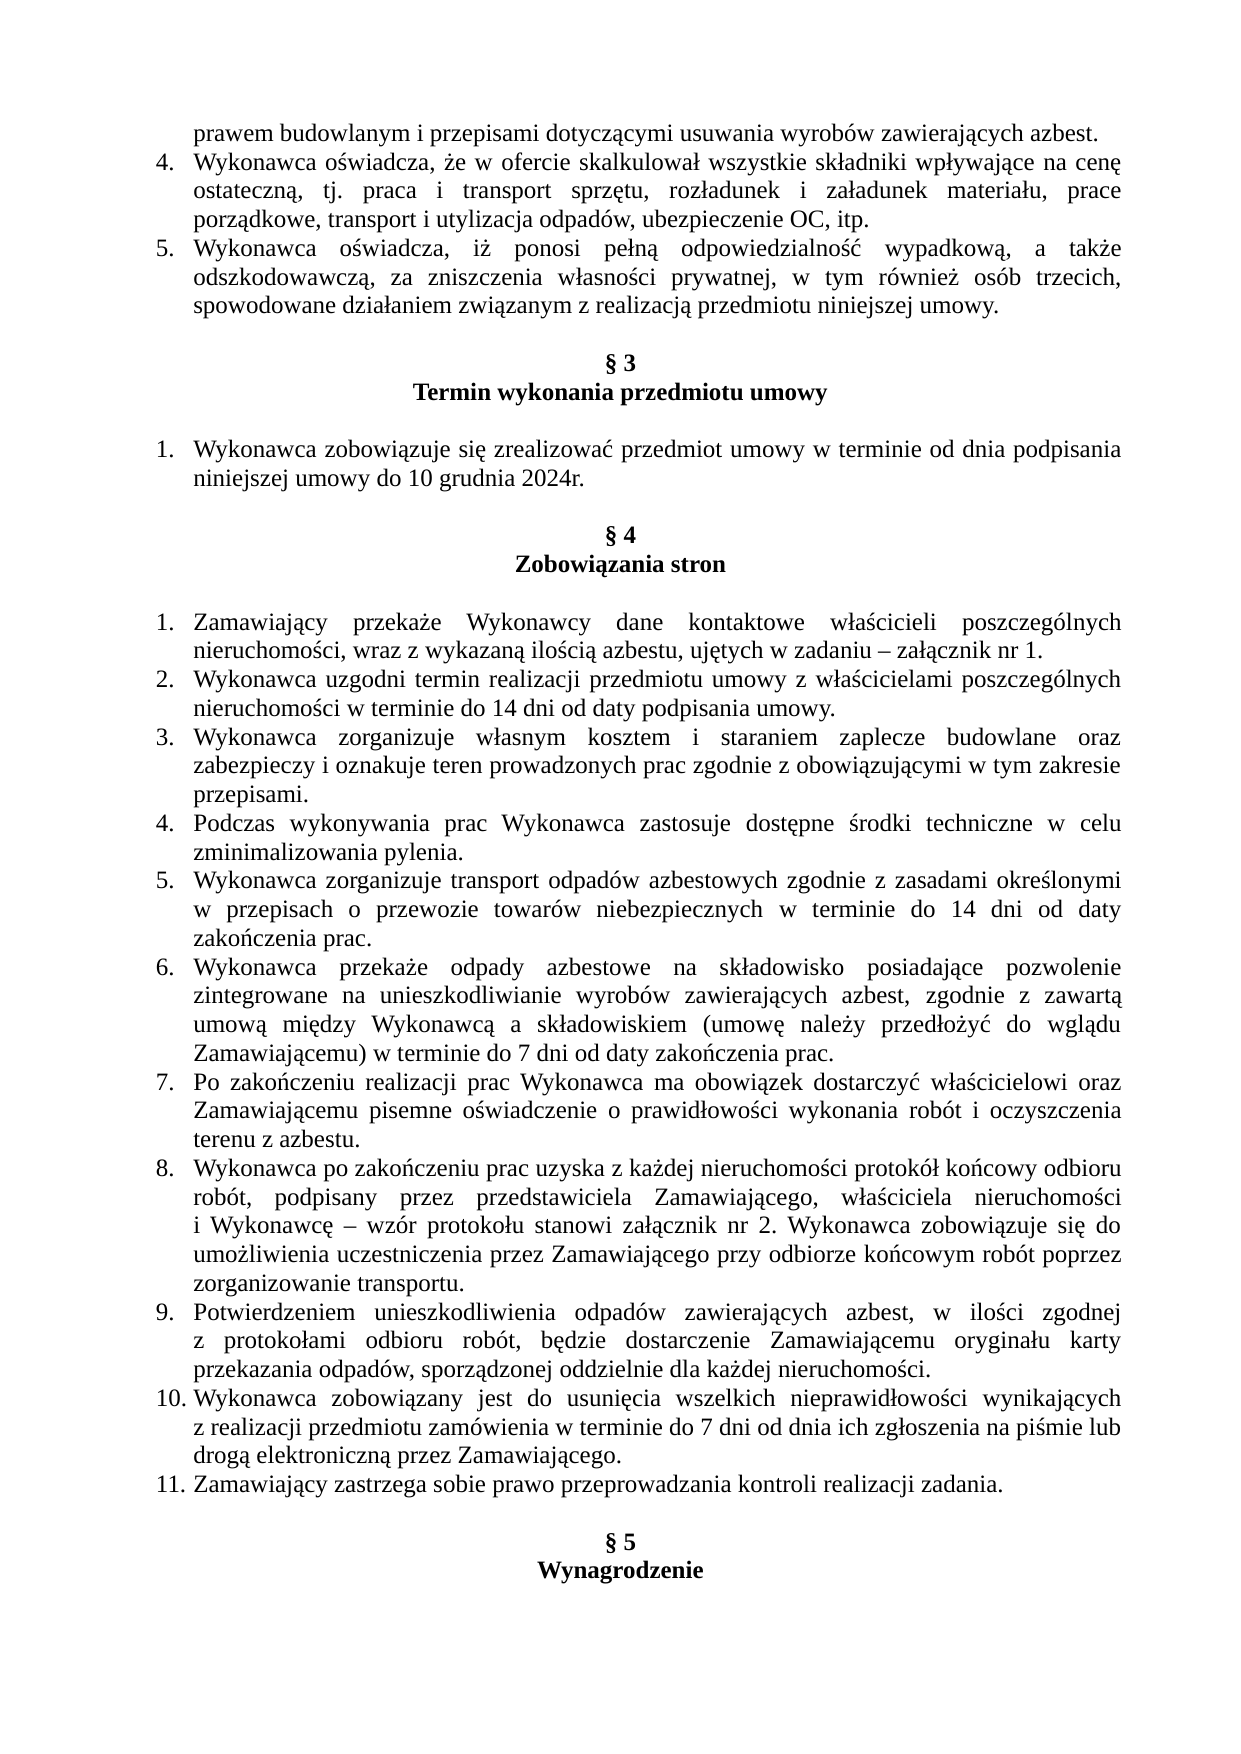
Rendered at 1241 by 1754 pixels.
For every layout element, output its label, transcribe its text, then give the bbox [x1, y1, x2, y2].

list Podczas wykonywania prac Wykonawca zastosuje dostępne środki techniczne w celu zminimalizowania pylenia. [156, 808, 1122, 866]
text Termin wykonania przedmiotu umowy [118, 377, 1122, 406]
list Wykonawca zorganizuje transport odpadów azbestowych zgodnie z zasadami określonymi w przepisach o przewozie towarów niebezpiecznych w terminie do 14 dni od daty zakończenia prac. [156, 866, 1122, 952]
text § 3 [118, 348, 1122, 377]
text Zobowiązania stron [118, 549, 1122, 578]
text § 4 [118, 521, 1122, 549]
list Wykonawca oświadcza, iż ponosi pełną odpowiedzialność wypadkową, a także odszkodowawczą, za zniszczenia własności prywatnej, w tym również osób trzecich, spowodowane działaniem związanym z realizacją przedmiotu niniejszej umowy. [156, 233, 1122, 319]
list Wykonawca oświadcza, że w ofercie skalkulował wszystkie składniki wpływające na cenę ostateczną, tj. praca i transport sprzętu, rozładunek i załadunek materiału, prace porządkowe, transport i utylizacja odpadów, ubezpieczenie OC, itp. [156, 147, 1122, 233]
list Wykonawca zobowiązuje się zrealizować przedmiot umowy w terminie od dnia podpisania niniejszej umowy do 10 grudnia 2024r. [156, 434, 1122, 492]
list Po zakończeniu realizacji prac Wykonawca ma obowiązek dostarczyć właścicielowi oraz Zamawiającemu pisemne oświadczenie o prawidłowości wykonania robót i oczyszczenia terenu z azbestu. [156, 1067, 1122, 1153]
list Wykonawca przekaże odpady azbestowe na składowisko posiadające pozwolenie zintegrowane na unieszkodliwianie wyrobów zawierających azbest, zgodnie z zawartą umową między Wykonawcą a składowiskiem (umowę należy przedłożyć do wglądu Zamawiającemu) w terminie do 7 dni od daty zakończenia prac. [156, 952, 1122, 1067]
list Potwierdzeniem unieszkodliwienia odpadów zawierających azbest, w ilości zgodnej z protokołami odbioru robót, będzie dostarczenie Zamawiającemu oryginału karty przekazania odpadów, sporządzonej oddzielnie dla każdej nieruchomości. [156, 1297, 1122, 1383]
list Zamawiający przekaże Wykonawcy dane kontaktowe właścicieli poszczególnych nieruchomości, wraz z wykazaną ilością azbestu, ujętych w zadaniu – załącznik nr 1. [156, 607, 1122, 664]
list Wykonawca po zakończeniu prac uzyska z każdej nieruchomości protokół końcowy odbioru robót, podpisany przez przedstawiciela Zamawiającego, właściciela nieruchomości i Wykonawcę – wzór protokołu stanowi załącznik nr 2. Wykonawca zobowiązuje się do umożliwienia uczestniczenia przez Zamawiającego przy odbiorze końcowym robót poprzez zorganizowanie transportu. [156, 1153, 1122, 1297]
list prawem budowlanym i przepisami dotyczącymi usuwania wyrobów zawierających azbest. [156, 118, 1122, 147]
list Wykonawca uzgodni termin realizacji przedmiotu umowy z właścicielami poszczególnych nieruchomości w terminie do 14 dni od daty podpisania umowy. [156, 664, 1122, 722]
text Wynagrodzenie [118, 1556, 1122, 1584]
list Zamawiający zastrzega sobie prawo przeprowadzania kontroli realizacji zadania. [156, 1469, 1122, 1498]
list Wykonawca zobowiązany jest do usunięcia wszelkich nieprawidłowości wynikających z realizacji przedmiotu zamówienia w terminie do 7 dni od dnia ich zgłoszenia na piśmie lub drogą elektroniczną przez Zamawiającego. [156, 1383, 1122, 1469]
text § 5 [118, 1527, 1122, 1556]
list Wykonawca zorganizuje własnym kosztem i staraniem zaplecze budowlane oraz zabezpieczy i oznakuje teren prowadzonych prac zgodnie z obowiązującymi w tym zakresie przepisami. [156, 722, 1122, 808]
